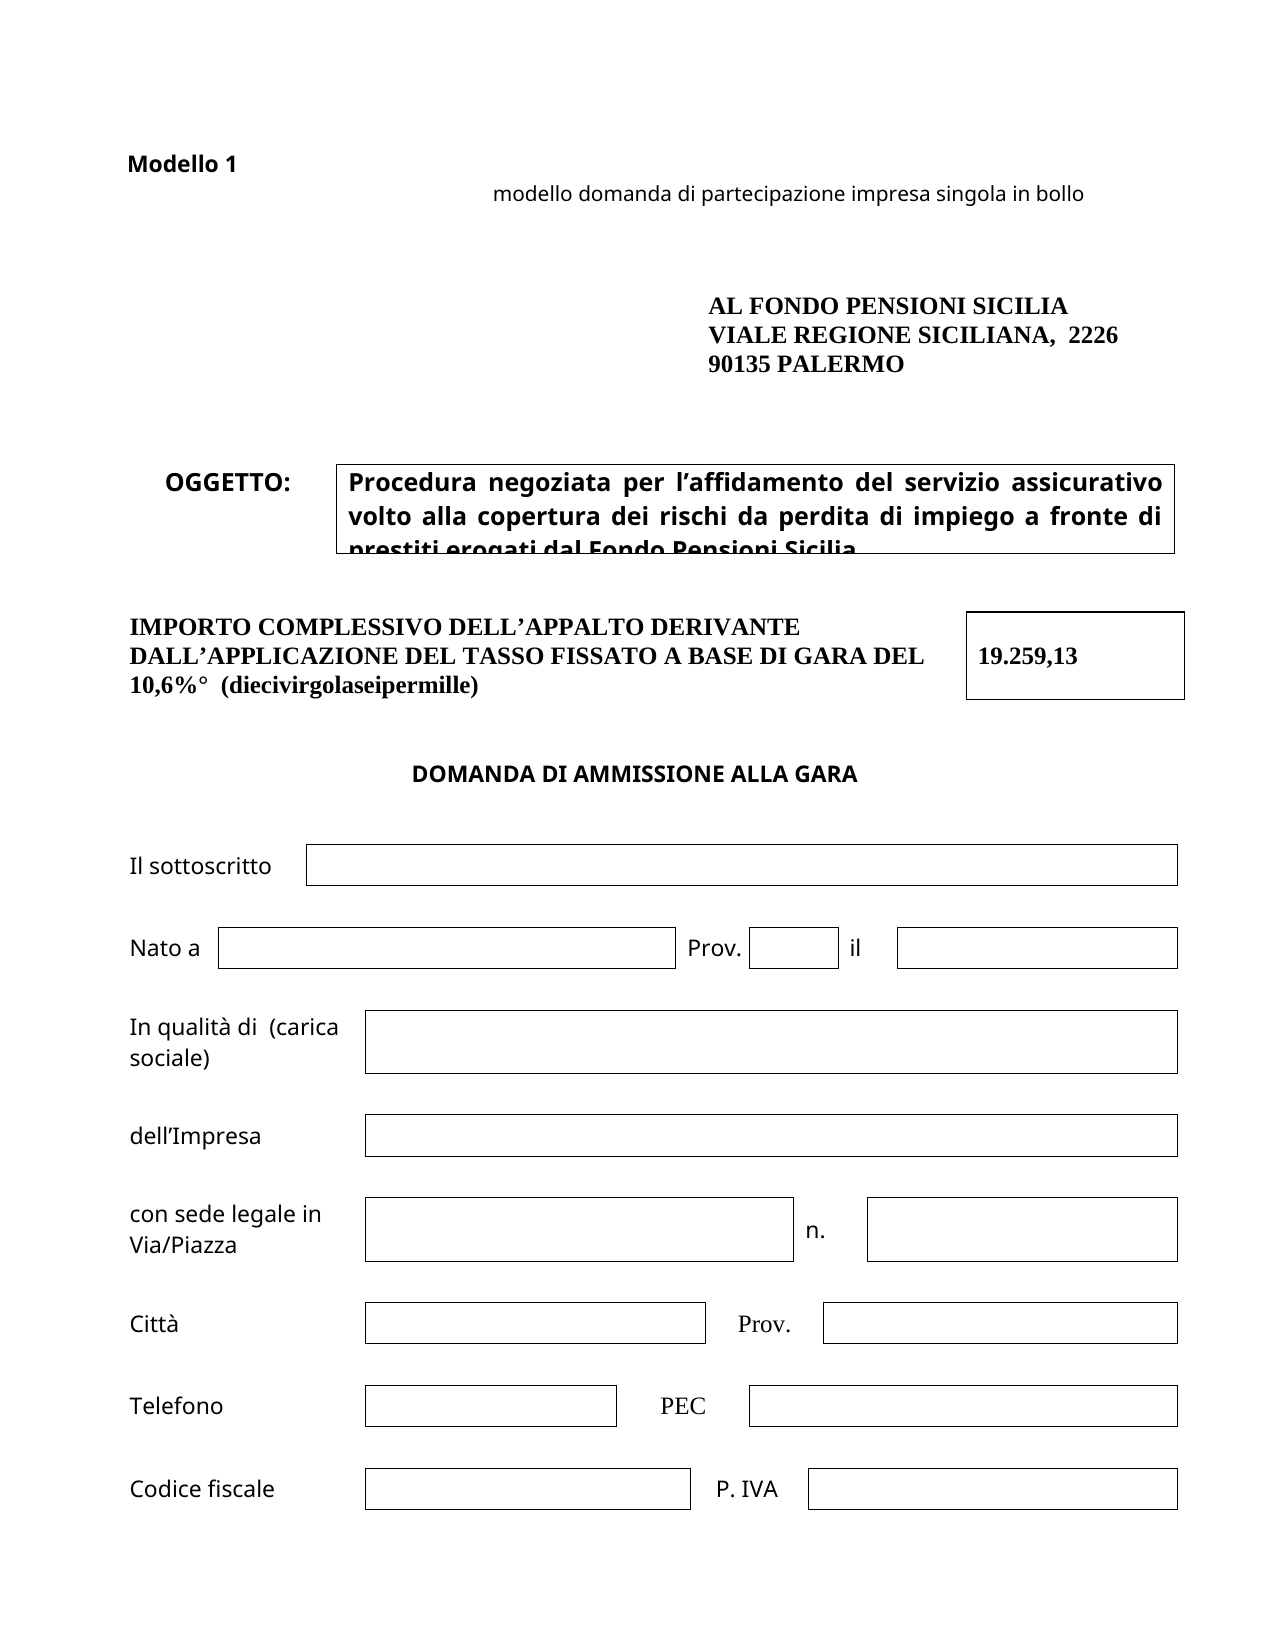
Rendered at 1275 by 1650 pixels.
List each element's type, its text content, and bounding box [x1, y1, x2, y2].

table_cell Codice fiscale [118, 1468, 365, 1509]
table_header IMPORTO COMPLESSIVO DELL’APPALTO DERIVANTE DALL’APPLICAZIONE DEL TASSO FISSATO A BASE DI GARA DEL 10,6%° (diecivirgolaseipermille) [118, 611, 966, 699]
table_header OGGETTO: [118, 464, 336, 552]
table_cell P. IVA [691, 1468, 808, 1509]
table_cell Telefono [118, 1385, 365, 1426]
table_cell [219, 928, 675, 968]
table_cell [809, 1469, 1177, 1509]
table_cell Nato a [118, 927, 218, 968]
table_cell [118, 1426, 1178, 1467]
table_cell [118, 1343, 1178, 1385]
text modello domanda di partecipazione impresa singola in bollo [493, 179, 1157, 207]
text VIALE REGIONE SICILIANA, 2226 [118, 320, 1157, 349]
table_cell [366, 1115, 1177, 1156]
table_cell In qualità di (carica sociale) [118, 1010, 365, 1073]
table_cell [824, 1303, 1177, 1343]
table_cell [366, 1303, 705, 1343]
table_cell n. [794, 1197, 867, 1261]
table_header Il sottoscritto [118, 844, 306, 885]
text 90135 PALERMO [118, 349, 1157, 378]
table_cell [868, 1198, 1177, 1261]
table_cell [898, 928, 1177, 968]
table_cell [750, 928, 838, 968]
table_cell [366, 1198, 793, 1261]
table_cell [366, 1469, 690, 1509]
table_cell il [839, 927, 897, 968]
table_cell dell’Impresa [118, 1114, 365, 1156]
table_cell Città [118, 1302, 365, 1343]
table_cell [118, 1073, 1178, 1114]
table_cell [750, 1386, 1177, 1426]
table_cell PEC [617, 1385, 749, 1426]
table_cell con sede legale in Via/Piazza [118, 1197, 365, 1261]
text AL FONDO PENSIONI SICILIA [118, 291, 1157, 320]
table_cell Prov. [676, 927, 749, 968]
table_cell [118, 968, 1178, 1009]
table_header 19.259,13 [967, 613, 1184, 699]
table_cell [118, 1156, 1178, 1197]
table_cell [118, 1261, 1178, 1302]
text Modello 1 [127, 148, 1157, 179]
table_header [307, 845, 1177, 885]
table_cell Prov. [706, 1302, 823, 1343]
table_cell [118, 885, 1178, 927]
text DOMANDA DI AMMISSIONE ALLA GARA [118, 757, 1157, 789]
table_cell [366, 1011, 1177, 1073]
table_header Procedura negoziata per l’affidamento del servizio assicurativo volto alla copertura dei rischi da perdita di impiego a fronte di prestiti erogati dal Fondo Pensioni Sicilia [337, 465, 1174, 552]
table_cell [366, 1386, 616, 1426]
